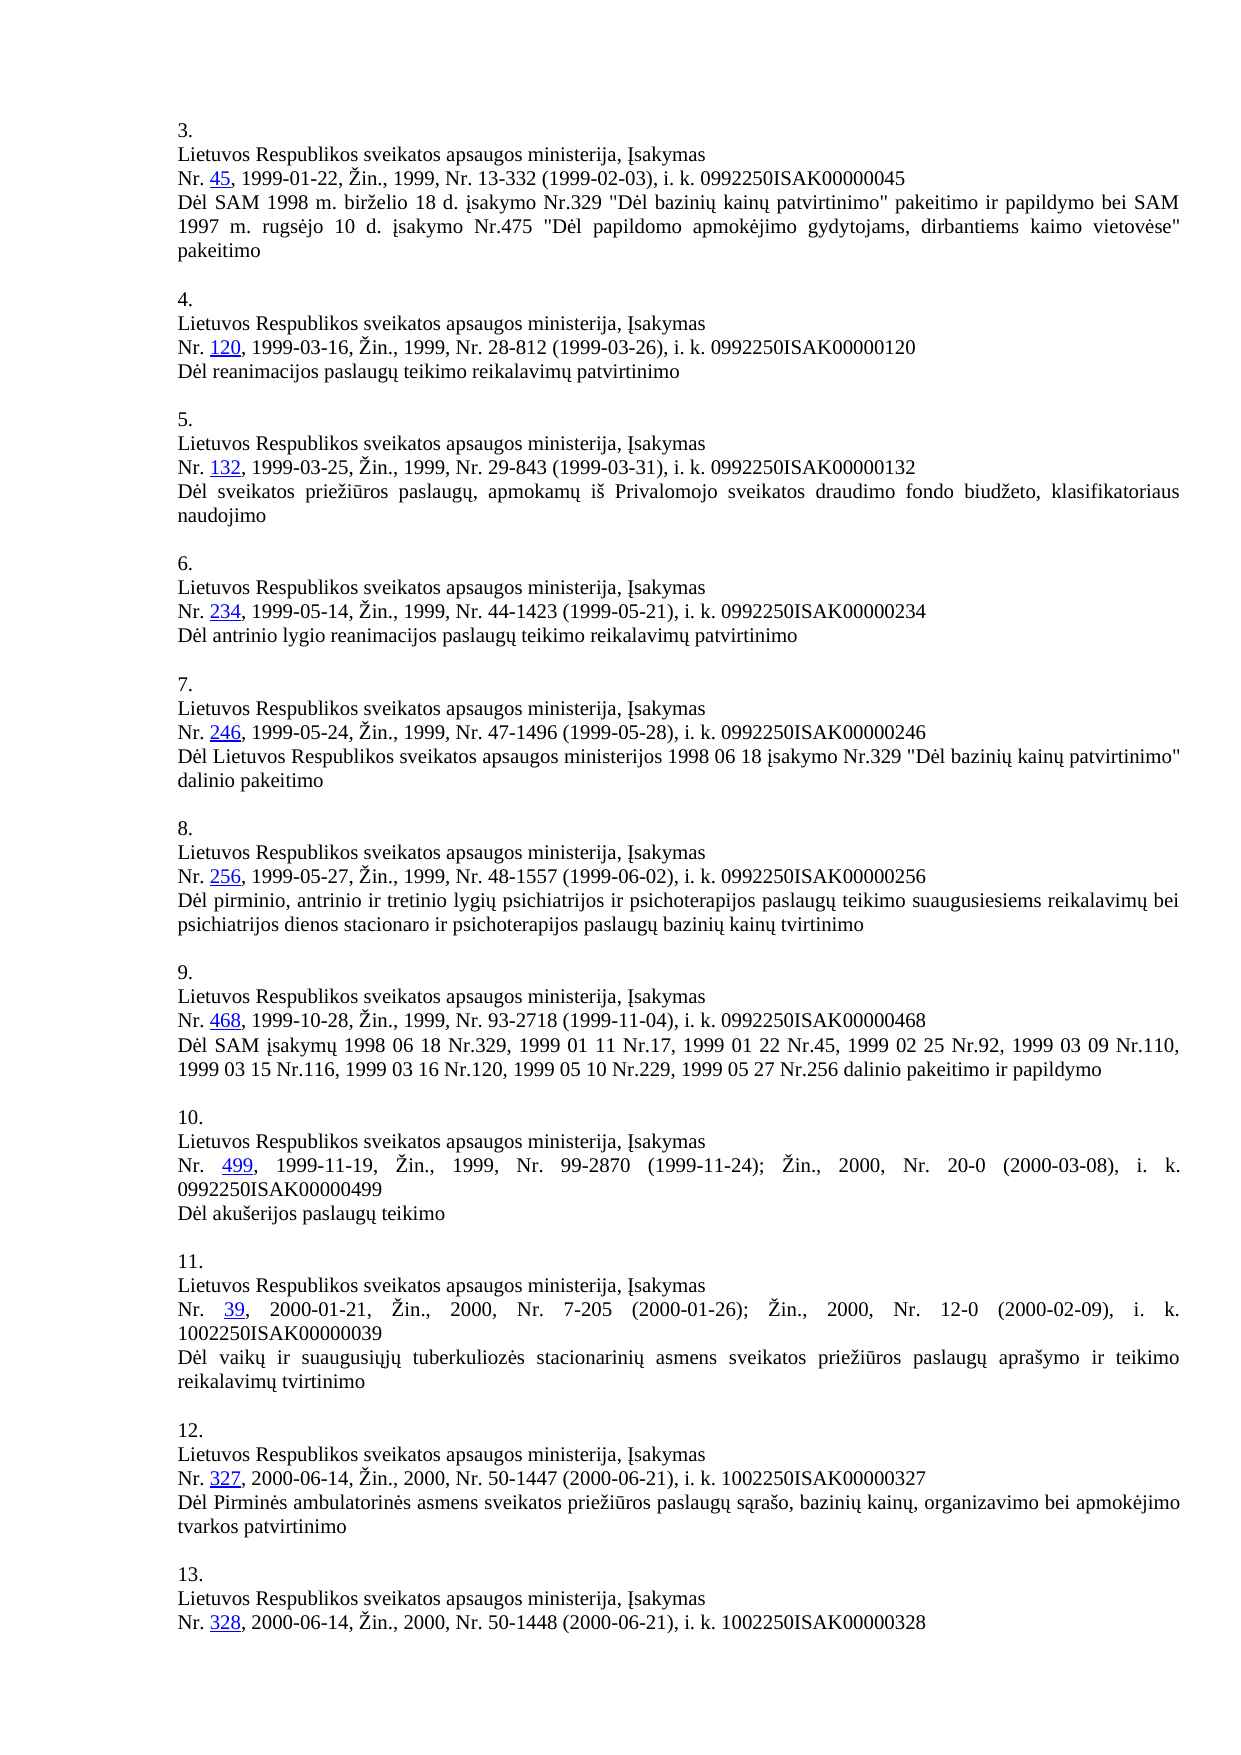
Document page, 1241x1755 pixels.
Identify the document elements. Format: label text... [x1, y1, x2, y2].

text Nr. 499, 1999-11-19, Žin., 1999, Nr. 99-2870 (1999-11-24); Žin., 2000, Nr. 20-0 (2000-03-08), i. k. 0992250ISAK00000499 [177, 1153, 1181, 1201]
text Dėl Lietuvos Respublikos sveikatos apsaugos ministerijos 1998 06 18 įsakymo Nr.329 "Dėl bazinių kainų patvirtinimo" dalinio pakeitimo [177, 744, 1181, 792]
text Dėl sveikatos priežiūros paslaugų, apmokamų iš Privalomojo sveikatos draudimo fondo biudžeto, klasifikatoriaus naudojimo [177, 479, 1181, 527]
text Lietuvos Respublikos sveikatos apsaugos ministerija, Įsakymas [177, 840, 1181, 864]
text 9. [177, 960, 1181, 984]
text Nr. 45, 1999-01-22, Žin., 1999, Nr. 13-332 (1999-02-03), i. k. 0992250ISAK00000045 [177, 166, 1181, 190]
text Nr. 234, 1999-05-14, Žin., 1999, Nr. 44-1423 (1999-05-21), i. k. 0992250ISAK00000234 [177, 599, 1181, 623]
text Dėl pirminio, antrinio ir tretinio lygių psichiatrijos ir psichoterapijos paslaugų teikimo suaugusiesiems reikalavimų bei psichiatrijos dienos stacionaro ir psichoterapijos paslaugų bazinių kainų tvirtinimo [177, 888, 1181, 936]
text Dėl akušerijos paslaugų teikimo [177, 1201, 1181, 1225]
text Lietuvos Respublikos sveikatos apsaugos ministerija, Įsakymas [177, 431, 1181, 455]
text Lietuvos Respublikos sveikatos apsaugos ministerija, Įsakymas [177, 1586, 1181, 1610]
text Nr. 132, 1999-03-25, Žin., 1999, Nr. 29-843 (1999-03-31), i. k. 0992250ISAK00000132 [177, 455, 1181, 479]
text Nr. 120, 1999-03-16, Žin., 1999, Nr. 28-812 (1999-03-26), i. k. 0992250ISAK00000120 [177, 335, 1181, 359]
text 10. [177, 1105, 1181, 1129]
text 4. [177, 287, 1181, 311]
text Nr. 246, 1999-05-24, Žin., 1999, Nr. 47-1496 (1999-05-28), i. k. 0992250ISAK00000246 [177, 720, 1181, 744]
text 7. [177, 672, 1181, 696]
text 6. [177, 551, 1181, 575]
text 5. [177, 407, 1181, 431]
text 13. [177, 1562, 1181, 1586]
text Lietuvos Respublikos sveikatos apsaugos ministerija, Įsakymas [177, 311, 1181, 335]
text Lietuvos Respublikos sveikatos apsaugos ministerija, Įsakymas [177, 1129, 1181, 1153]
text Lietuvos Respublikos sveikatos apsaugos ministerija, Įsakymas [177, 696, 1181, 720]
text Lietuvos Respublikos sveikatos apsaugos ministerija, Įsakymas [177, 1273, 1181, 1297]
text Lietuvos Respublikos sveikatos apsaugos ministerija, Įsakymas [177, 984, 1181, 1008]
text Lietuvos Respublikos sveikatos apsaugos ministerija, Įsakymas [177, 575, 1181, 599]
text Dėl SAM įsakymų 1998 06 18 Nr.329, 1999 01 11 Nr.17, 1999 01 22 Nr.45, 1999 02 25 Nr.92, 1999 03 09 Nr.110, 1999 03 15 Nr.116, 1999 03 16 Nr.120, 1999 05 10 Nr.229, 1999 05 27 Nr.256 dalinio pakeitimo ir papildymo [177, 1032, 1181, 1081]
text Nr. 328, 2000-06-14, Žin., 2000, Nr. 50-1448 (2000-06-21), i. k. 1002250ISAK00000328 [177, 1610, 1181, 1634]
text Dėl Pirminės ambulatorinės asmens sveikatos priežiūros paslaugų sąrašo, bazinių kainų, organizavimo bei apmokėjimo tvarkos patvirtinimo [177, 1490, 1181, 1538]
text Dėl SAM 1998 m. birželio 18 d. įsakymo Nr.329 "Dėl bazinių kainų patvirtinimo" pakeitimo ir papildymo bei SAM 1997 m. rugsėjo 10 d. įsakymo Nr.475 "Dėl papildomo apmokėjimo gydytojams, dirbantiems kaimo vietovėse" pakeitimo [177, 190, 1181, 262]
text 12. [177, 1417, 1181, 1442]
text 8. [177, 816, 1181, 840]
text Nr. 327, 2000-06-14, Žin., 2000, Nr. 50-1447 (2000-06-21), i. k. 1002250ISAK00000327 [177, 1466, 1181, 1490]
text Nr. 39, 2000-01-21, Žin., 2000, Nr. 7-205 (2000-01-26); Žin., 2000, Nr. 12-0 (2000-02-09), i. k. 1002250ISAK00000039 [177, 1297, 1181, 1345]
text Lietuvos Respublikos sveikatos apsaugos ministerija, Įsakymas [177, 1442, 1181, 1466]
text Dėl antrinio lygio reanimacijos paslaugų teikimo reikalavimų patvirtinimo [177, 623, 1181, 647]
text Dėl vaikų ir suaugusiųjų tuberkuliozės stacionarinių asmens sveikatos priežiūros paslaugų aprašymo ir teikimo reikalavimų tvirtinimo [177, 1345, 1181, 1393]
text Nr. 256, 1999-05-27, Žin., 1999, Nr. 48-1557 (1999-06-02), i. k. 0992250ISAK00000256 [177, 864, 1181, 888]
text Lietuvos Respublikos sveikatos apsaugos ministerija, Įsakymas [177, 142, 1181, 166]
text 11. [177, 1249, 1181, 1273]
text 3. [177, 118, 1181, 142]
text Dėl reanimacijos paslaugų teikimo reikalavimų patvirtinimo [177, 359, 1181, 383]
text Nr. 468, 1999-10-28, Žin., 1999, Nr. 93-2718 (1999-11-04), i. k. 0992250ISAK00000468 [177, 1008, 1181, 1032]
